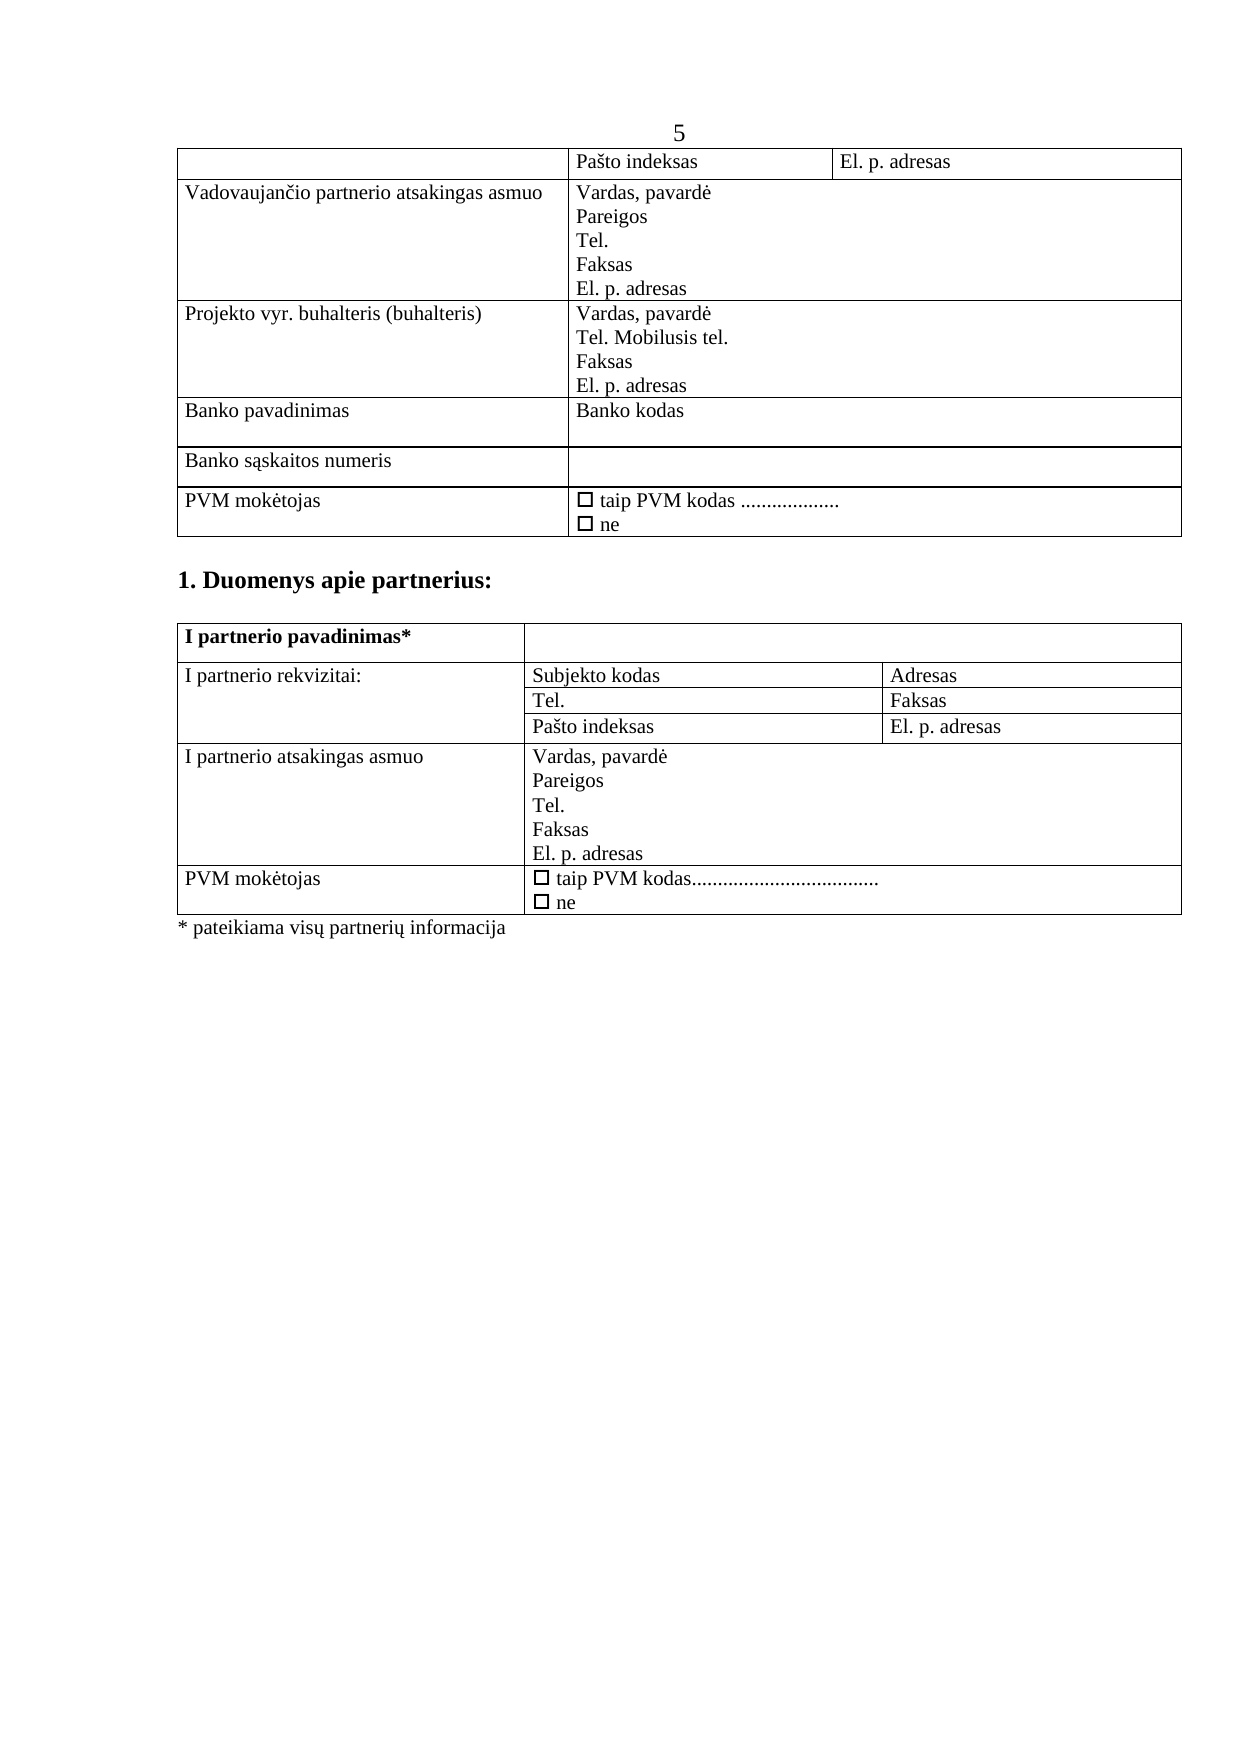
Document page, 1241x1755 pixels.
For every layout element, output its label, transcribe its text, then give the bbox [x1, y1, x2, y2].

table_cell Vardas, pavardė Pareigos Tel. Faksas El. p. adresas [569, 180, 1181, 300]
table_cell [178, 149, 568, 179]
table_header [525, 624, 1181, 662]
table_cell Faksas [883, 688, 1181, 713]
table_cell El. p. adresas [883, 714, 1181, 743]
table_cell Adresas [883, 663, 1181, 687]
text 1. Duomenys apie partnerius: [177, 565, 1181, 594]
table_cell El. p. adresas [833, 149, 1181, 179]
table_cell I partnerio rekvizitai: [178, 663, 524, 743]
table_cell Subjekto kodas [525, 663, 882, 687]
table_cell Vadovaujančio partnerio atsakingas asmuo [178, 180, 568, 300]
table_cell I partnerio atsakingas asmuo [178, 744, 524, 865]
table_cell Vardas, pavardė Pareigos Tel. Faksas El. p. adresas [525, 744, 1181, 865]
table_cell Projekto vyr. buhalteris (buhalteris) [178, 301, 568, 397]
table_cell o taip PVM kodas.................................... o ne [525, 866, 1181, 914]
table_cell Pašto indeksas [569, 149, 832, 179]
table_cell PVM mokėtojas [178, 866, 524, 914]
table_cell PVM mokėtojas [178, 488, 568, 536]
table_cell Banko pavadinimas [178, 398, 568, 446]
table_cell Banko sąskaitos numeris [178, 448, 568, 486]
table_header I partnerio pavadinimas* [178, 624, 524, 662]
table_cell Vardas, pavardė Tel. Mobilusis tel. Faksas El. p. adresas [569, 301, 1181, 397]
table_cell Pašto indeksas [525, 714, 882, 743]
table_cell [569, 448, 1181, 486]
text * pateikiama visų partnerių informacija [177, 915, 1181, 939]
table_cell Banko kodas [569, 398, 1181, 446]
table_cell o taip PVM kodas ................... o ne [569, 488, 1181, 536]
table_cell Tel. [525, 688, 882, 713]
